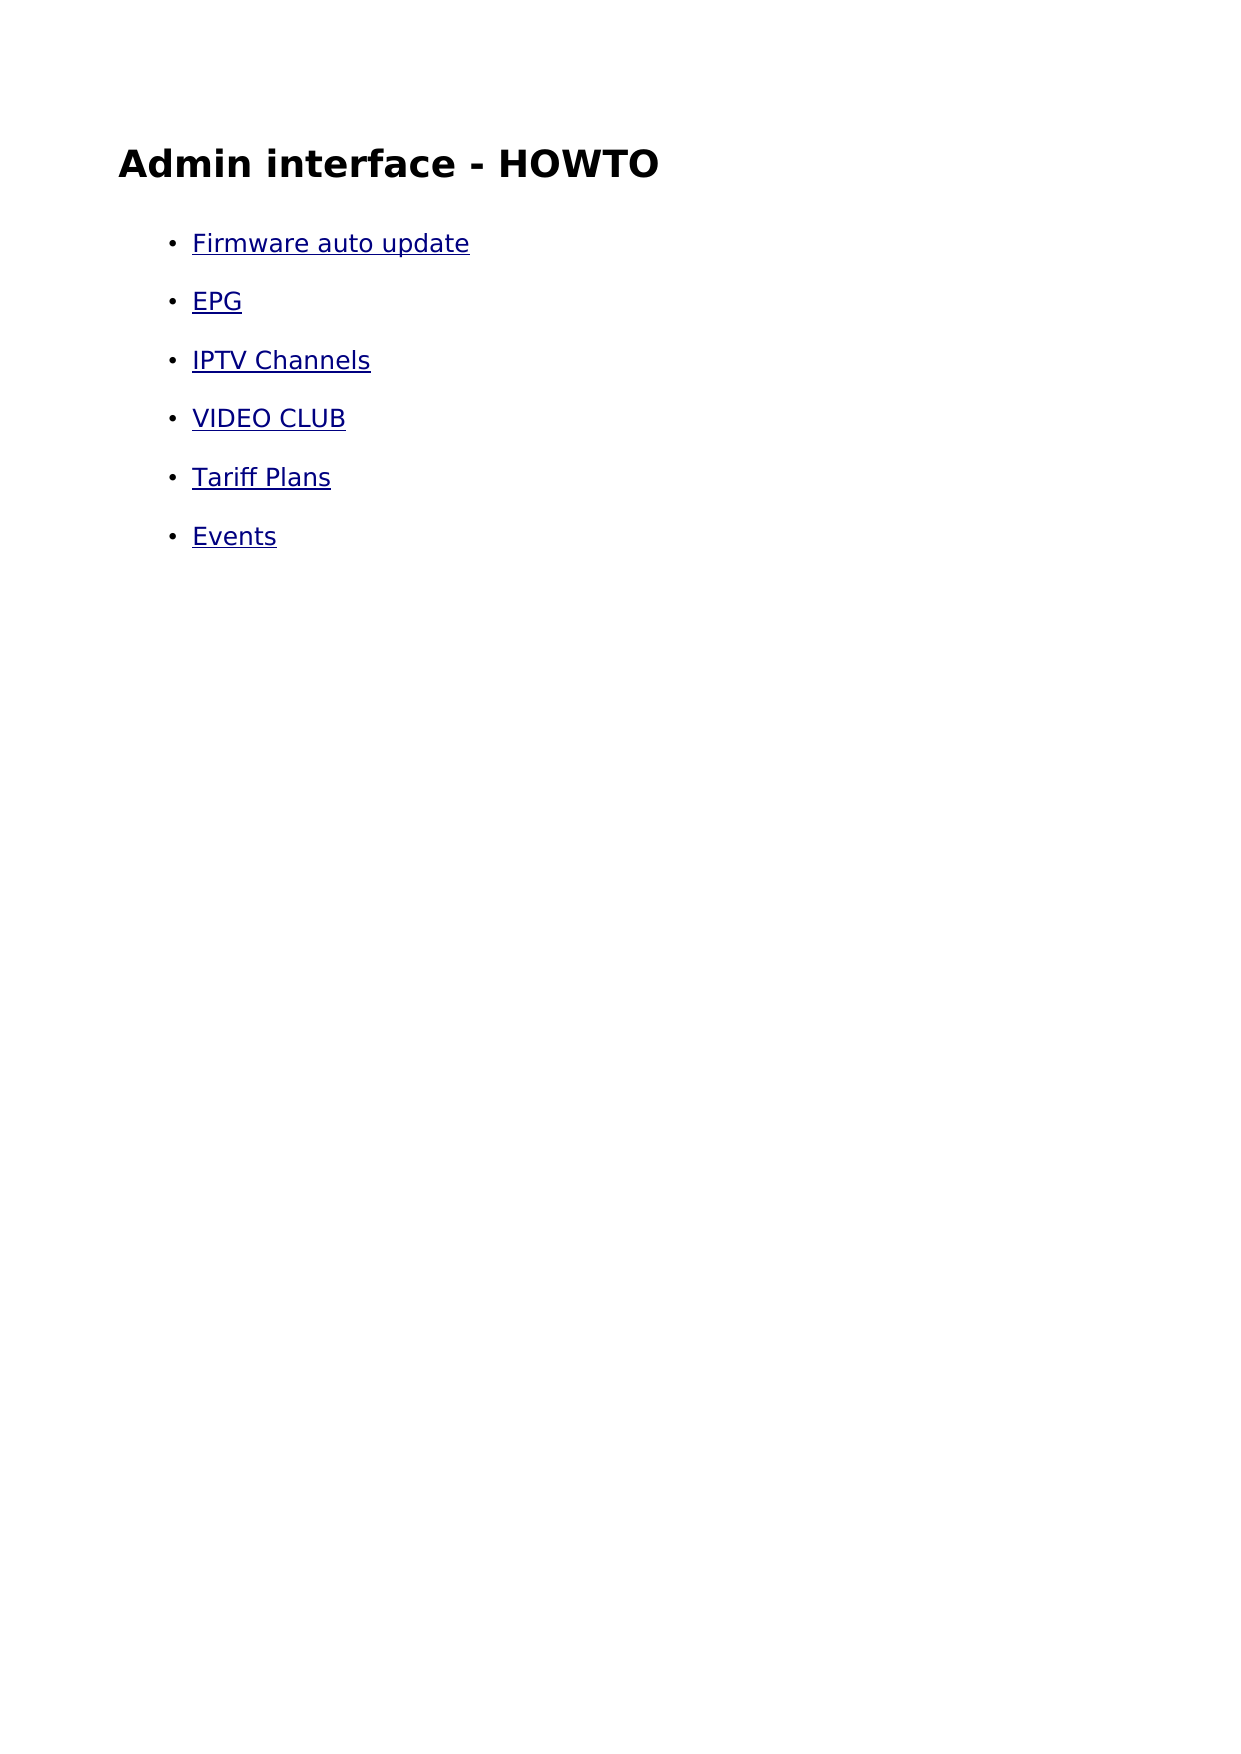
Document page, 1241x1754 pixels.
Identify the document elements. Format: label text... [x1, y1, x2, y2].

list EPG [177, 287, 1122, 317]
list VIDEO CLUB [177, 405, 1122, 434]
list Events [177, 522, 1122, 551]
list Tariff Plans [177, 463, 1122, 492]
list IPTV Channels [177, 346, 1122, 375]
subtitle Admin interface - HOWTO [118, 143, 1122, 187]
list Firmware auto update [177, 229, 1122, 258]
